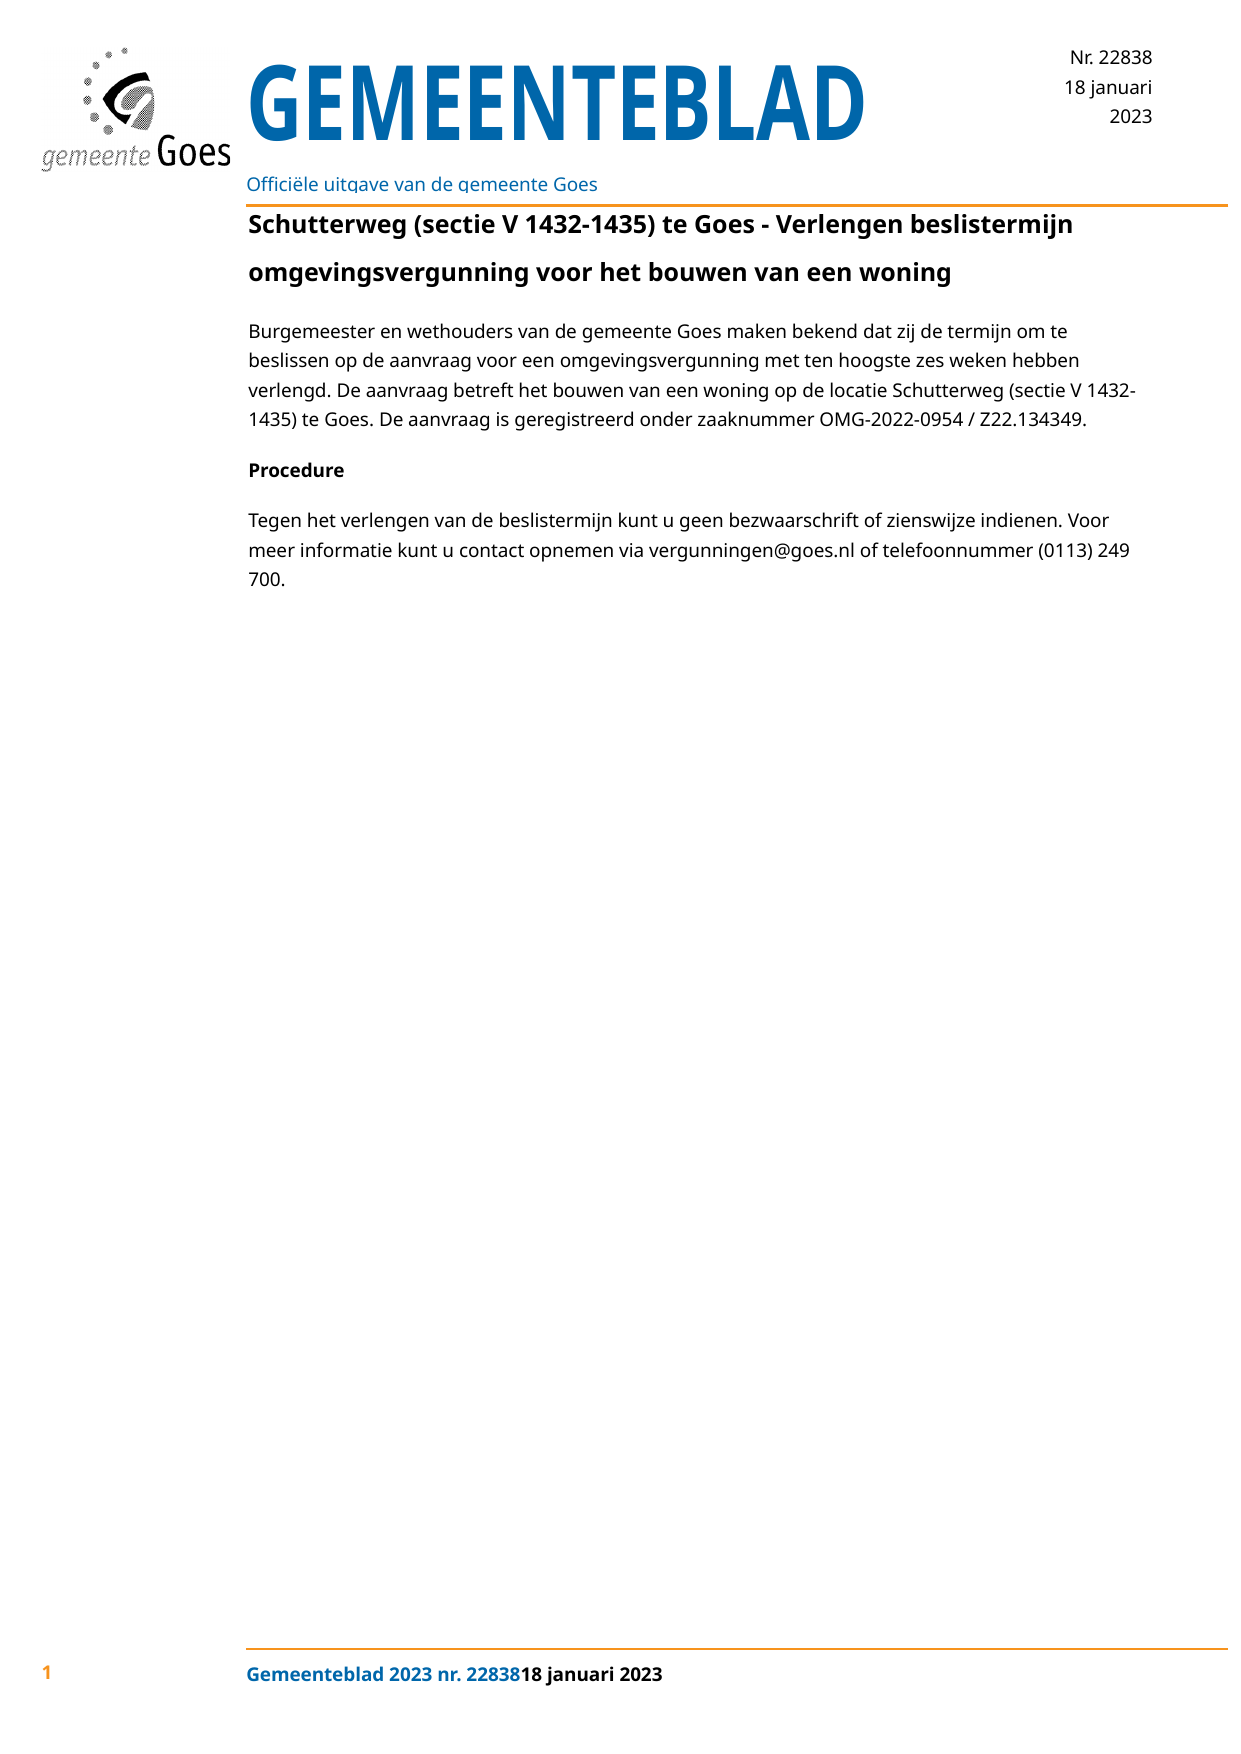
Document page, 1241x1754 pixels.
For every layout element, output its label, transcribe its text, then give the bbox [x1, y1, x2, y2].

picture [41, 47, 231, 172]
text Procedure [248, 457, 1152, 483]
text Burgemeester en wethouders van de gemeente Goes maken bekend dat zij de termijn om te beslissen op de aanvraag voor een omgevingsvergunning met ten hoogste zes weken hebben verlengd. De aanvraag betreft het bouwen van een woning op de locatie Schutterweg (sectie V 1432-1435) te Goes. De aanvraag is geregistreerd onder zaaknummer OMG-2022-0954 / Z22.134349. [248, 318, 1152, 432]
text Tegen het verlengen van de beslistermijn kunt u geen bezwaarschrift of zienswijze indienen. Voor meer informatie kunt u contact opnemen via vergunningen@goes.nl of telefoonnummer (0113) 249 700. [248, 507, 1152, 592]
text Schutterweg (sectie V 1432-1435) te Goes - Verlengen beslistermijn omgevingsvergunning voor het bouwen van een woning [248, 207, 1152, 288]
